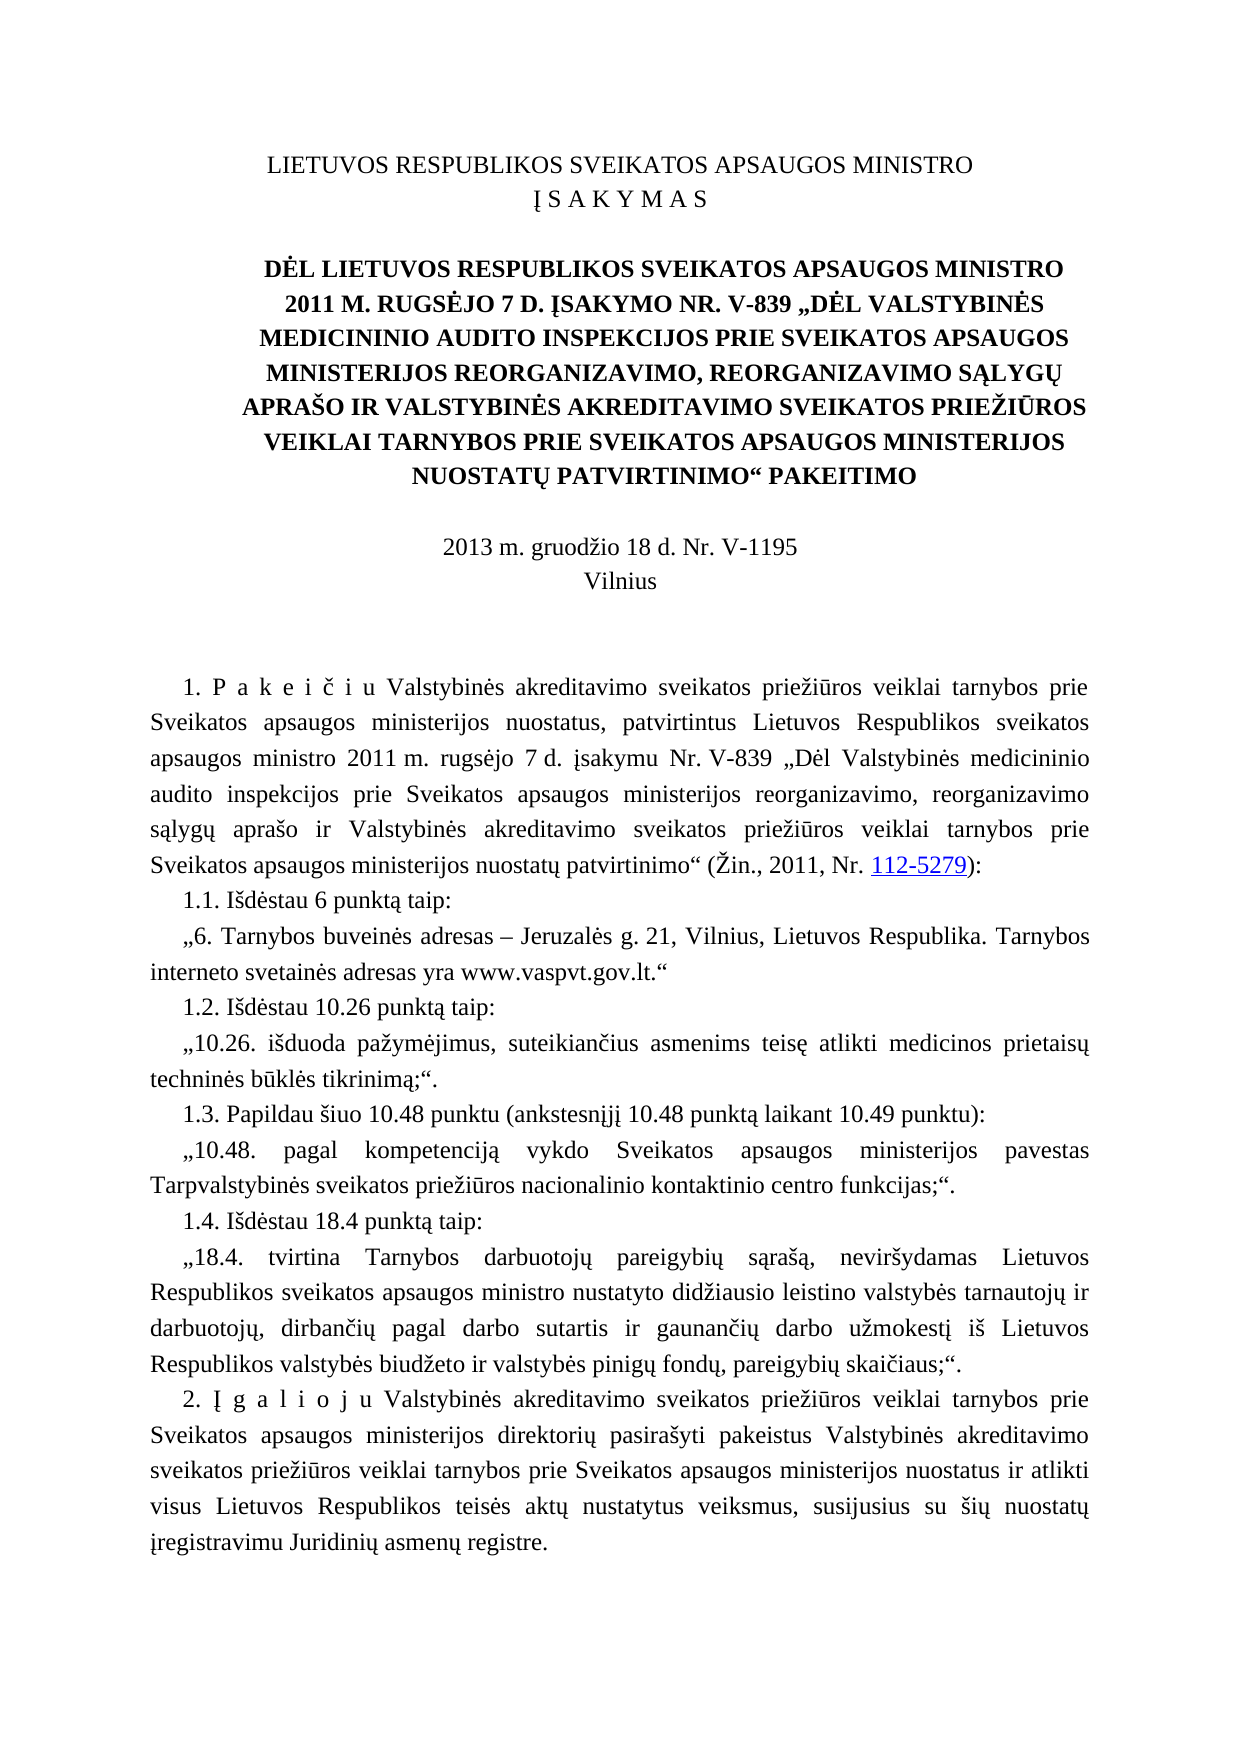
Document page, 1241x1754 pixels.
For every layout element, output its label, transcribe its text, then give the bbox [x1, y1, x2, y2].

text 1.2. Išdėstau 10.26 punktą taip: [150, 992, 1090, 1021]
text DĖL LIETUVOS RESPUBLIKOS SVEIKATOS APSAUGOS MINISTRO 2011 M. RUGSĖJO 7 d. įsakymo Nr. V-839 „DĖL VALSTYBINĖS MEDICININIO AUDITO INSPEKCIJOS PRIE SVEIKATOS APSAUGOS MINISTERIJOS REORGANIZAVIMO, REORGANIZAVIMO SĄLYGŲ APRAŠO IR VALSTYBINĖS AKREDITAVIMO SVEIKATOS PRIEŽIŪROS VEIKLAI TARNYBOS PRIE SVEIKATOS APSAUGOS MINISTERIJOS NUOSTATŲ PATVIRTINIMO“ PAKEITIMO [238, 254, 1090, 490]
text 1.1. Išdėstau 6 punktą taip: [150, 886, 1090, 914]
text 2013 m. gruodžio 18 d. Nr. V-1195 [150, 532, 1090, 560]
text Vilnius [150, 566, 1090, 595]
text 2. Į g a l i o j u Valstybinės akreditavimo sveikatos priežiūros veiklai tarnybos prie Sveikatos apsaugos ministerijos direktorių pasirašyti pakeistus Valstybinės akreditavimo sveikatos priežiūros veiklai tarnybos prie Sveikatos apsaugos ministerijos nuostatus ir atlikti visus Lietuvos Respublikos teisės aktų nustatytus veiksmus, susijusius su šių nuostatų įregistravimu Juridinių asmenų registre. [150, 1384, 1090, 1556]
text „6. Tarnybos buveinės adresas – Jeruzalės g. 21, Vilnius, Lietuvos Respublika. Tarnybos interneto svetainės adresas yra www.vaspvt.gov.lt.“ [150, 921, 1090, 986]
text LIETUVOS RESPUBLIKOS SVEIKATOS APSAUGOS MINISTRO [150, 150, 1090, 179]
text 1.3. Papildau šiuo 10.48 punktu (ankstesnįjį 10.48 punktą laikant 10.49 punktu): [150, 1099, 1090, 1128]
text „10.26. išduoda pažymėjimus, suteikiančius asmenims teisę atlikti medicinos prietaisų techninės būklės tikrinimą;“. [150, 1028, 1090, 1092]
text „18.4. tvirtina Tarnybos darbuotojų pareigybių sąrašą, neviršydamas Lietuvos Respublikos sveikatos apsaugos ministro nustatyto didžiausio leistino valstybės tarnautojų ir darbuotojų, dirbančių pagal darbo sutartis ir gaunančių darbo užmokestį iš Lietuvos Respublikos valstybės biudžeto ir valstybės pinigų fondų, pareigybių skaičiaus;“. [150, 1242, 1090, 1377]
text „10.48. pagal kompetenciją vykdo Sveikatos apsaugos ministerijos pavestas Tarpvalstybinės sveikatos priežiūros nacionalinio kontaktinio centro funkcijas;“. [150, 1135, 1090, 1199]
text Į S A K Y M A S [150, 184, 1090, 213]
text 1.4. Išdėstau 18.4 punktą taip: [150, 1206, 1090, 1235]
text 1. P a k e i č i u Valstybinės akreditavimo sveikatos priežiūros veiklai tarnybos prie Sveikatos apsaugos ministerijos nuostatus, patvirtintus Lietuvos Respublikos sveikatos apsaugos ministro 2011 m. rugsėjo 7 d. įsakymu Nr. V-839 „Dėl Valstybinės medicininio audito inspekcijos prie Sveikatos apsaugos ministerijos reorganizavimo, reorganizavimo sąlygų aprašo ir Valstybinės akreditavimo sveikatos priežiūros veiklai tarnybos prie Sveikatos apsaugos ministerijos nuostatų patvirtinimo“ (Žin., 2011, Nr. 112-5279): [150, 672, 1090, 879]
